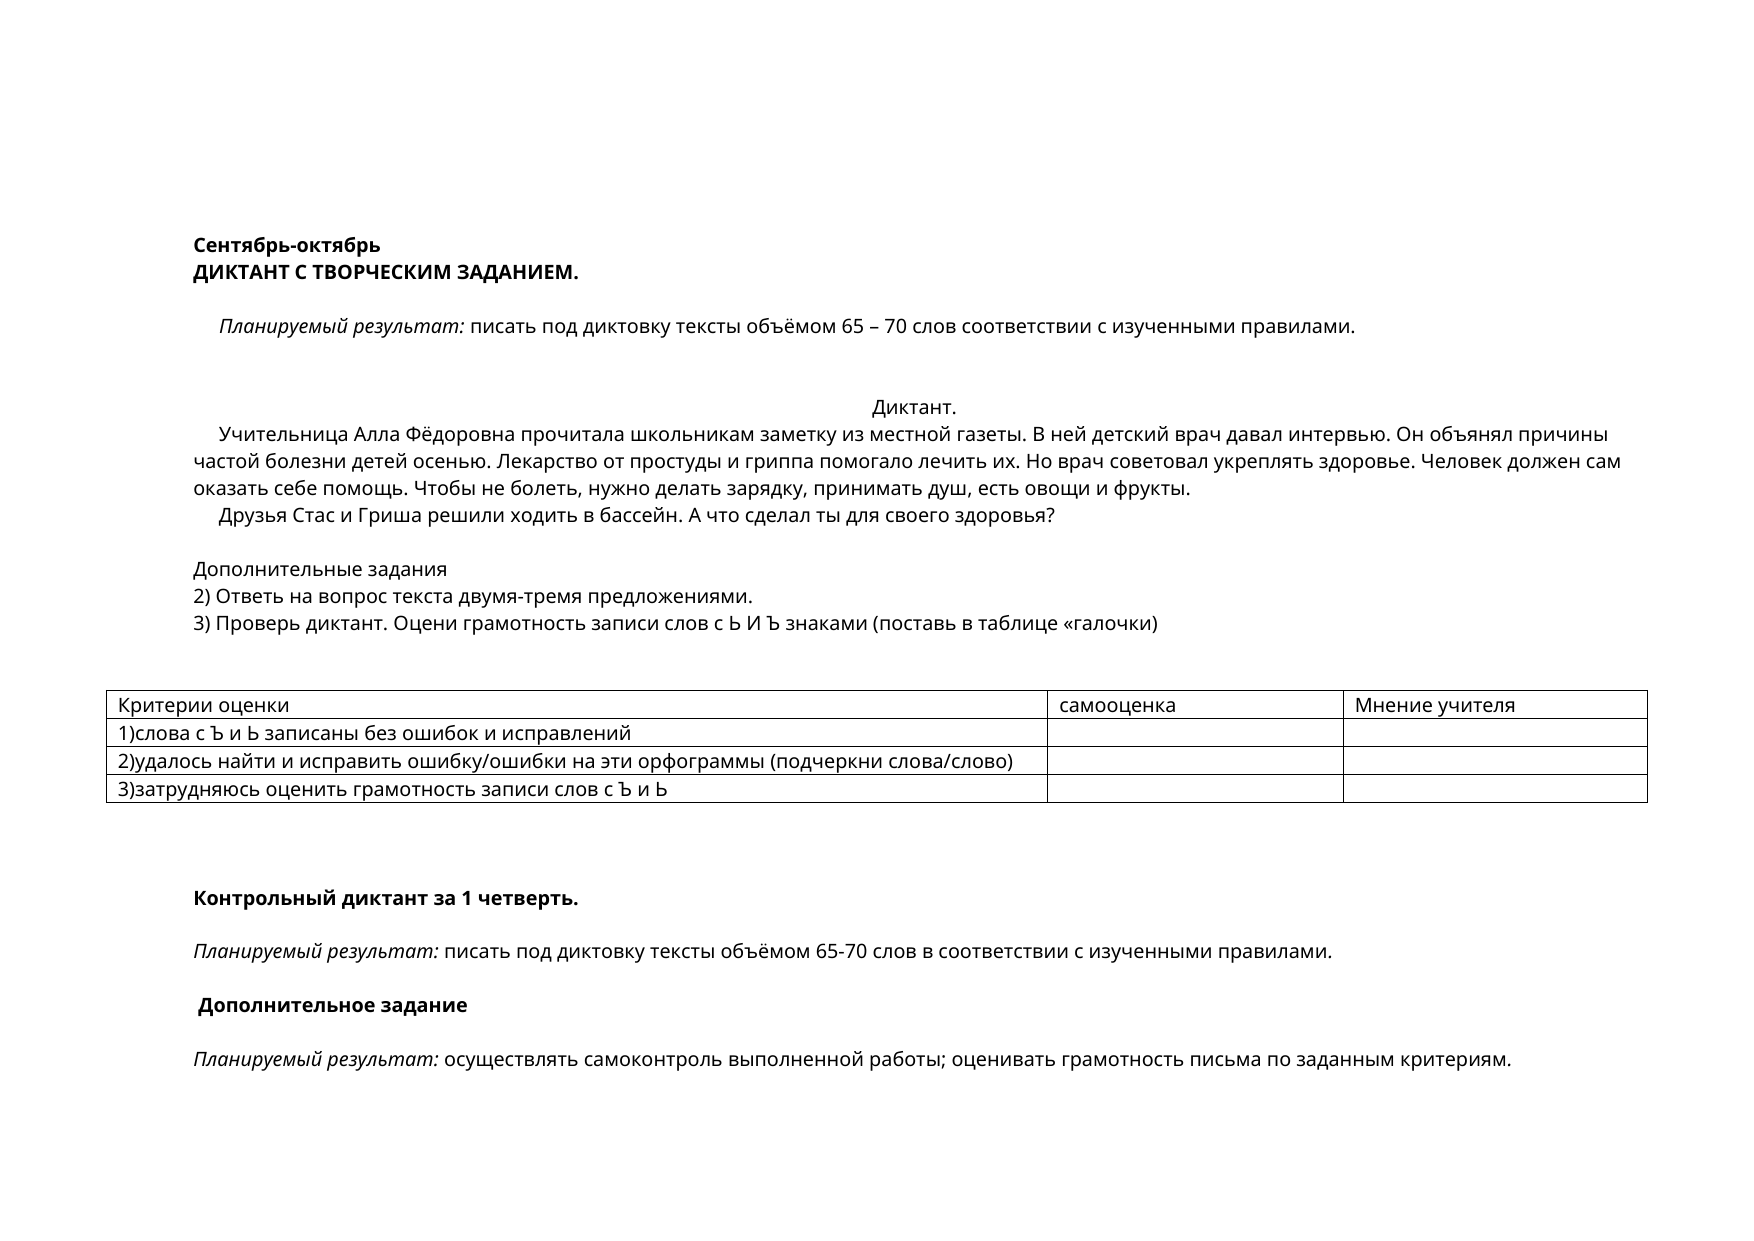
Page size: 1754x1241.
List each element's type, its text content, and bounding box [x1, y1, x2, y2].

table_cell [1048, 719, 1343, 746]
text Контрольный диктант за 1 четверть. [193, 884, 1636, 911]
text Планируемый результат: писать под диктовку тексты объёмом 65 – 70 слов соответствии с изученными правилами. [193, 312, 1636, 339]
table_cell [1344, 747, 1647, 774]
text 3) Проверь диктант. Оцени грамотность записи слов с Ь И Ъ знаками (поставь в таблице «галочки) [193, 609, 1636, 636]
text Диктант. [193, 393, 1636, 420]
table_cell [1048, 747, 1343, 774]
text Планируемый результат: осуществлять самоконтроль выполненной работы; оценивать грамотность письма по заданным критериям. [193, 1046, 1636, 1073]
table_cell [1344, 719, 1647, 746]
text 2) Ответь на вопрос текста двумя-тремя предложениями. [193, 582, 1636, 609]
text Сентябрь-октябрь [193, 231, 1636, 258]
text ДИКТАНТ С ТВОРЧЕСКИМ ЗАДАНИЕМ. [193, 258, 1636, 285]
text Учительница Алла Фёдоровна прочитала школьникам заметку из местной газеты. В ней детский врач давал интервью. Он объянял причины частой болезни детей осенью. Лекарство от простуды и гриппа помогало лечить их. Но врач советовал укреплять здоровье. Человек должен сам оказать себе помощь. Чтобы не болеть, нужно делать зарядку, принимать душ, есть овощи и фрукты. [193, 420, 1636, 501]
text Планируемый результат: писать под диктовку тексты объёмом 65-70 слов в соответствии с изученными правилами. [193, 938, 1636, 965]
table_cell [1048, 775, 1343, 802]
table_cell [1344, 775, 1647, 802]
table_cell 2)удалось найти и исправить ошибку/ошибки на эти орфограммы (подчеркни слова/слово) [107, 747, 1047, 774]
table_header Критерии оценки [107, 691, 1047, 718]
table_cell 1)слова с Ъ и Ь записаны без ошибок и исправлений [107, 719, 1047, 746]
table_header Мнение учителя [1344, 691, 1647, 718]
text Дополнительные задания [193, 555, 1636, 582]
table_cell 3)затрудняюсь оценить грамотность записи слов с Ъ и Ь [107, 775, 1047, 802]
text Дополнительное задание [193, 992, 1636, 1019]
text Друзья Стас и Гриша решили ходить в бассейн. А что сделал ты для своего здоровья? [193, 501, 1636, 528]
table_header самооценка [1048, 691, 1343, 718]
